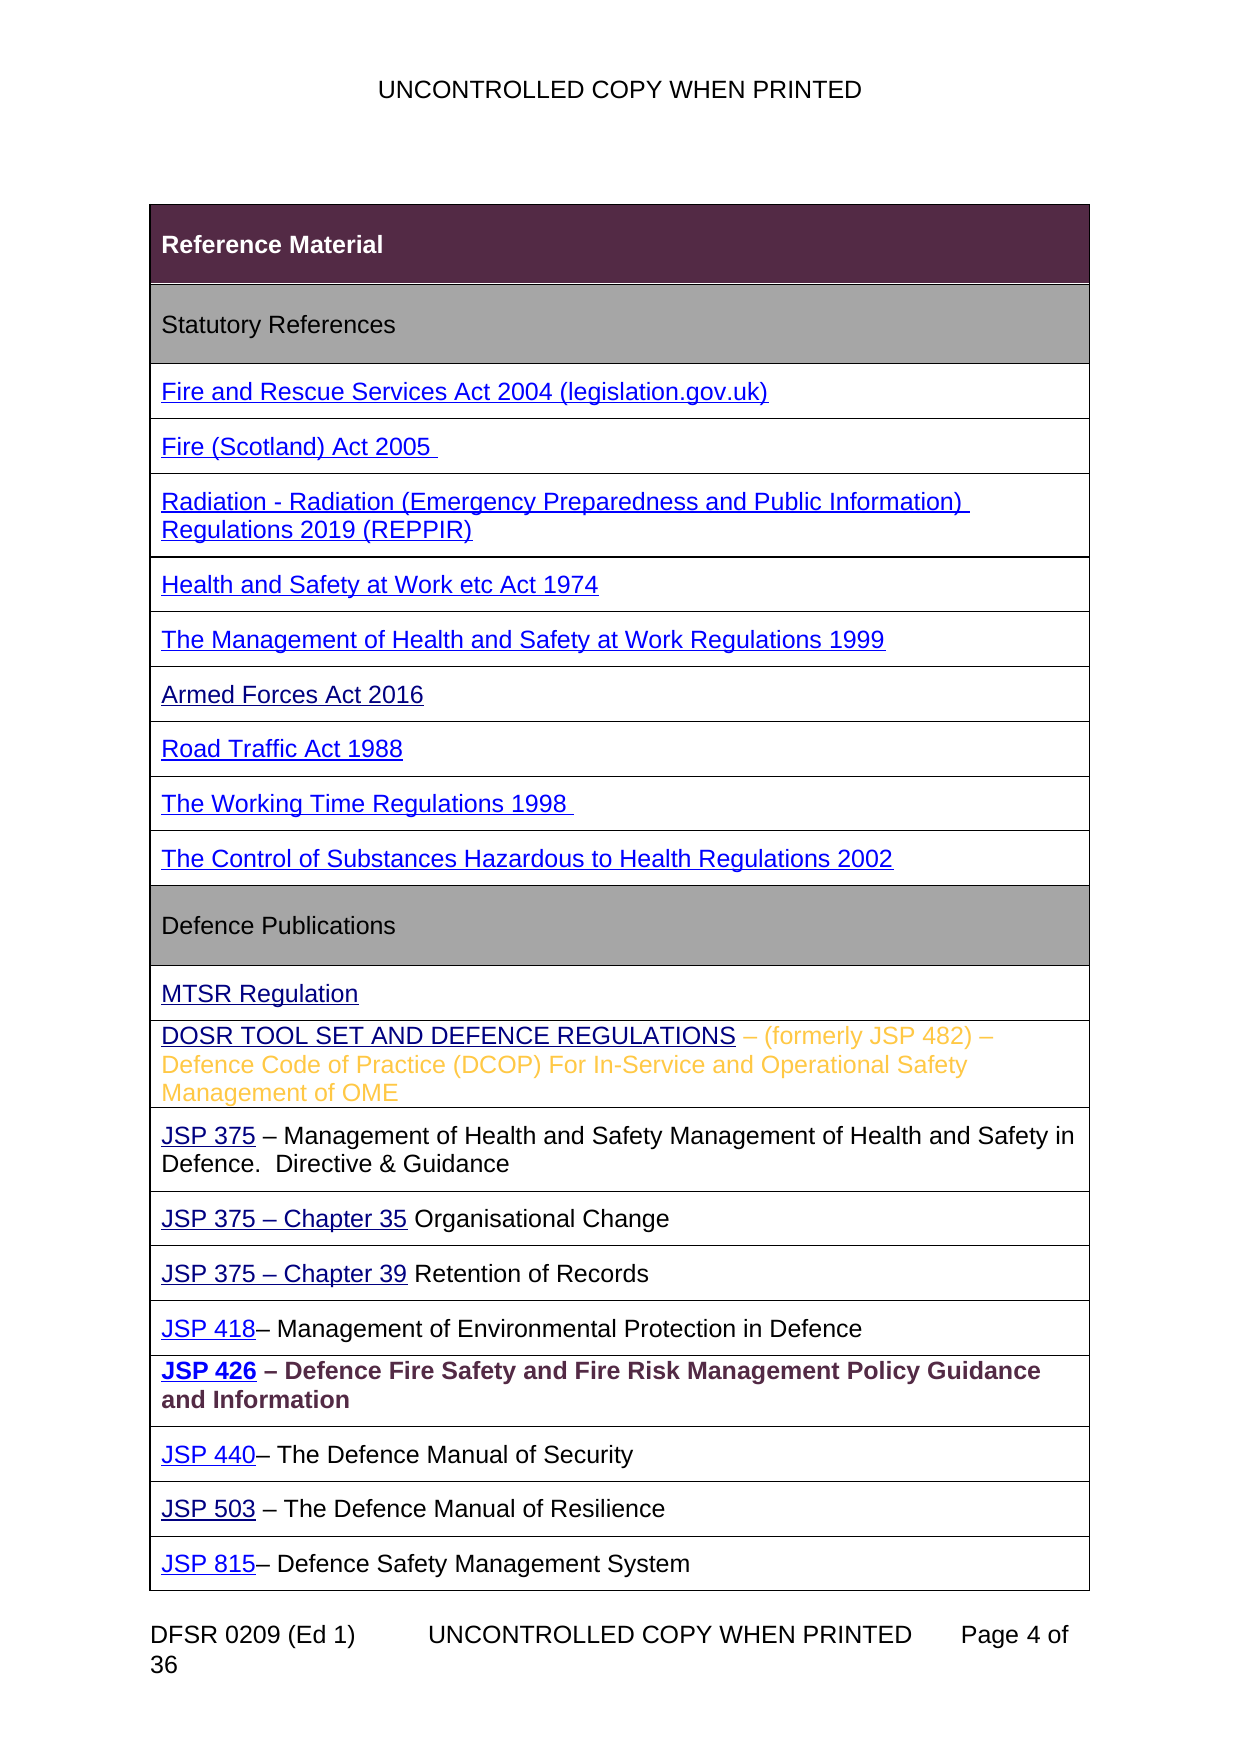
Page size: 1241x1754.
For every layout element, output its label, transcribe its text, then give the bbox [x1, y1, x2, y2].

table_cell JSP 440– The Defence Manual of Security [151, 1427, 1089, 1481]
table_cell JSP 418– Management of Environmental Protection in Defence [151, 1301, 1089, 1355]
table_cell Statutory References [151, 285, 1089, 363]
table_cell Armed Forces Act 2016 [151, 667, 1089, 721]
table_cell The Working Time Regulations 1998 [151, 777, 1089, 830]
table_cell Fire and Rescue Services Act 2004 (legislation.gov.uk) [151, 364, 1089, 418]
table_cell Defence Publications [151, 886, 1089, 965]
table_cell DOSR TOOL SET AND DEFENCE REGULATIONS – (formerly JSP 482) – Defence Code of Practice (DCOP) For In-Service and Operational Safety Management of OME [151, 1021, 1089, 1107]
table_cell MTSR Regulation [151, 966, 1089, 1020]
table_cell Health and Safety at Work etc Act 1974 [151, 558, 1089, 611]
table_cell Radiation - Radiation (Emergency Preparedness and Public Information) Regulations 2019 (REPPIR) [151, 474, 1089, 556]
table_cell JSP 426 – Defence Fire Safety and Fire Risk Management Policy Guidance and Information [151, 1356, 1089, 1426]
table_cell The Management of Health and Safety at Work Regulations 1999 [151, 612, 1089, 666]
table_cell JSP 375 – Chapter 39 Retention of Records [151, 1246, 1089, 1300]
table_cell The Control of Substances Hazardous to Health Regulations 2002 [151, 831, 1089, 885]
table_cell Fire (Scotland) Act 2005 [151, 419, 1089, 473]
table_header Reference Material [151, 205, 1089, 283]
table_cell Road Traffic Act 1988 [151, 722, 1089, 776]
table_cell JSP 375 – Chapter 35 Organisational Change [151, 1192, 1089, 1245]
table_cell JSP 815– Defence Safety Management System [151, 1537, 1089, 1590]
table_cell JSP 503 – The Defence Manual of Resilience [151, 1482, 1089, 1536]
table_cell JSP 375 – Management of Health and Safety Management of Health and Safety in Defence. Directive & Guidance [151, 1108, 1089, 1191]
